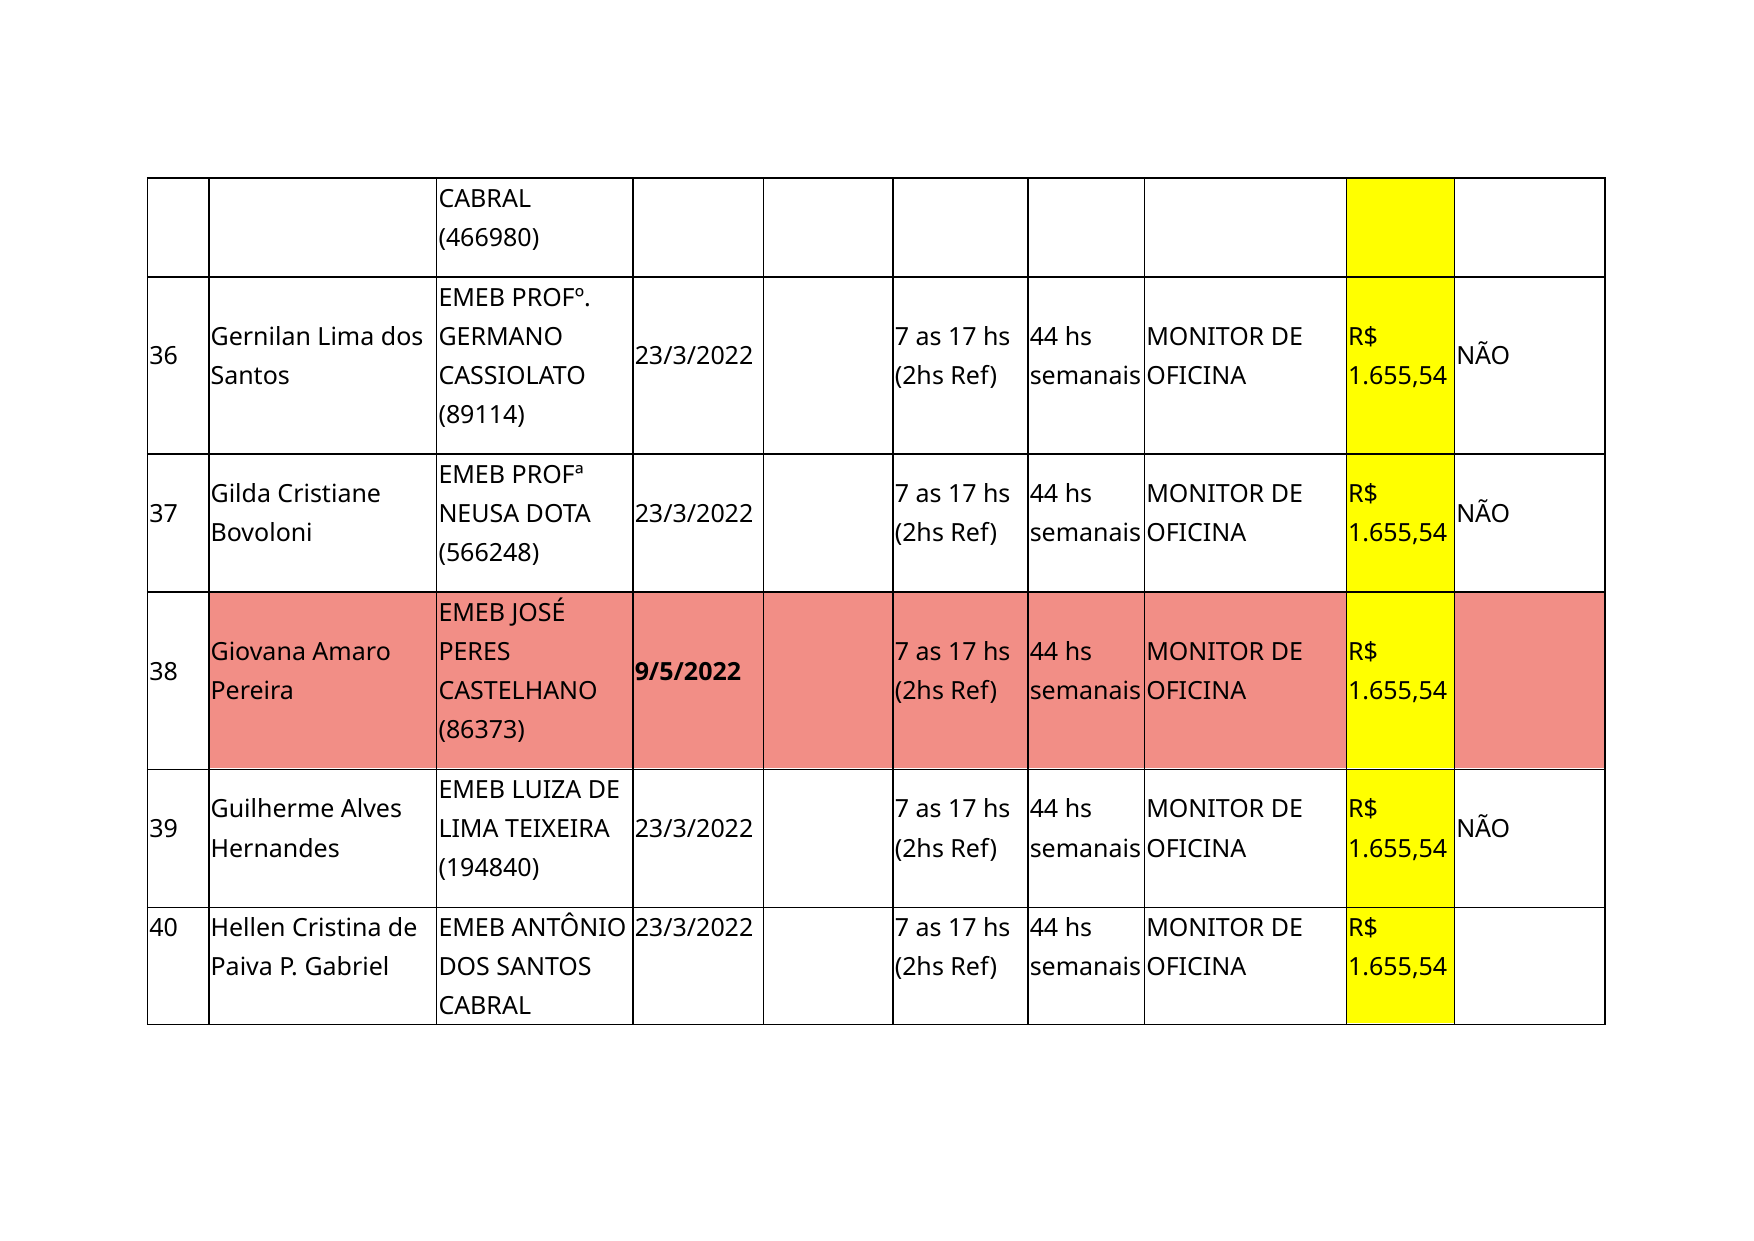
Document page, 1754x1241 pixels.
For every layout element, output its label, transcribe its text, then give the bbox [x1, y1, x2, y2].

table_cell 44 hs semanais [1029, 908, 1144, 1023]
table_cell MONITOR DE OFICINA [1145, 455, 1346, 591]
table_cell [764, 278, 892, 453]
table_cell [764, 908, 892, 1023]
table_cell EMEB ANTÔNIO DOS SANTOS CABRAL [437, 908, 632, 1023]
table_cell [1455, 593, 1604, 768]
table_cell [764, 770, 892, 906]
table_cell 38 [148, 593, 208, 768]
table_cell 40 [148, 908, 208, 1023]
table_cell [764, 593, 892, 768]
table_cell 7 as 17 hs (2hs Ref) [894, 770, 1027, 906]
table_cell EMEB PROFª NEUSA DOTA (566248) [437, 455, 632, 591]
table_cell NÃO [1455, 770, 1604, 906]
table_cell EMEB JOSÉ PERES CASTELHANO (86373) [437, 593, 632, 768]
table_cell [1145, 179, 1346, 276]
table_cell R$ 1.655,54 [1347, 593, 1454, 768]
table_cell [764, 179, 892, 276]
table_cell EMEB LUIZA DE LIMA TEIXEIRA (194840) [437, 770, 632, 906]
table_cell 44 hs semanais [1029, 455, 1144, 591]
table_cell 9/5/2022 [634, 593, 763, 768]
table_cell 37 [148, 455, 208, 591]
table_cell 23/3/2022 [634, 278, 763, 453]
table_cell [1029, 179, 1144, 276]
table_cell NÃO [1455, 278, 1604, 453]
table_cell NÃO [1455, 455, 1604, 591]
table_cell 44 hs semanais [1029, 593, 1144, 768]
table_cell 7 as 17 hs (2hs Ref) [894, 455, 1027, 591]
table_cell 23/3/2022 [634, 770, 763, 906]
table_cell [764, 455, 892, 591]
table_cell 23/3/2022 [634, 455, 763, 591]
table_cell Gernilan Lima dos Santos [210, 278, 436, 453]
table_cell 44 hs semanais [1029, 770, 1144, 906]
table_cell [634, 179, 763, 276]
table_cell EMEB PROFº. GERMANO CASSIOLATO (89114) [437, 278, 632, 453]
table_cell [1347, 179, 1454, 276]
table_cell 44 hs semanais [1029, 278, 1144, 453]
table_cell Guilherme Alves Hernandes [210, 770, 436, 906]
table_cell MONITOR DE OFICINA [1145, 770, 1346, 906]
table_cell 7 as 17 hs (2hs Ref) [894, 278, 1027, 453]
table_cell [1455, 908, 1604, 1023]
table_cell 39 [148, 770, 208, 906]
table_cell 7 as 17 hs (2hs Ref) [894, 593, 1027, 768]
table_cell MONITOR DE OFICINA [1145, 278, 1346, 453]
table_cell MONITOR DE OFICINA [1145, 593, 1346, 768]
table_cell R$ 1.655,54 [1347, 908, 1454, 1023]
table_cell [148, 179, 208, 276]
table_cell 36 [148, 278, 208, 453]
table_cell 7 as 17 hs (2hs Ref) [894, 908, 1027, 1023]
table_cell [1455, 179, 1604, 276]
table_cell Gilda Cristiane Bovoloni [210, 455, 436, 591]
table_cell R$ 1.655,54 [1347, 770, 1454, 906]
table_cell R$ 1.655,54 [1347, 278, 1454, 453]
table_cell Giovana Amaro Pereira [210, 593, 436, 768]
table_cell [894, 179, 1027, 276]
table_cell 23/3/2022 [634, 908, 763, 1023]
table_cell Hellen Cristina de Paiva P. Gabriel [210, 908, 436, 1023]
table_cell R$ 1.655,54 [1347, 455, 1454, 591]
table_cell MONITOR DE OFICINA [1145, 908, 1346, 1023]
table_cell [210, 179, 436, 276]
table_cell CABRAL (466980) [437, 179, 632, 276]
